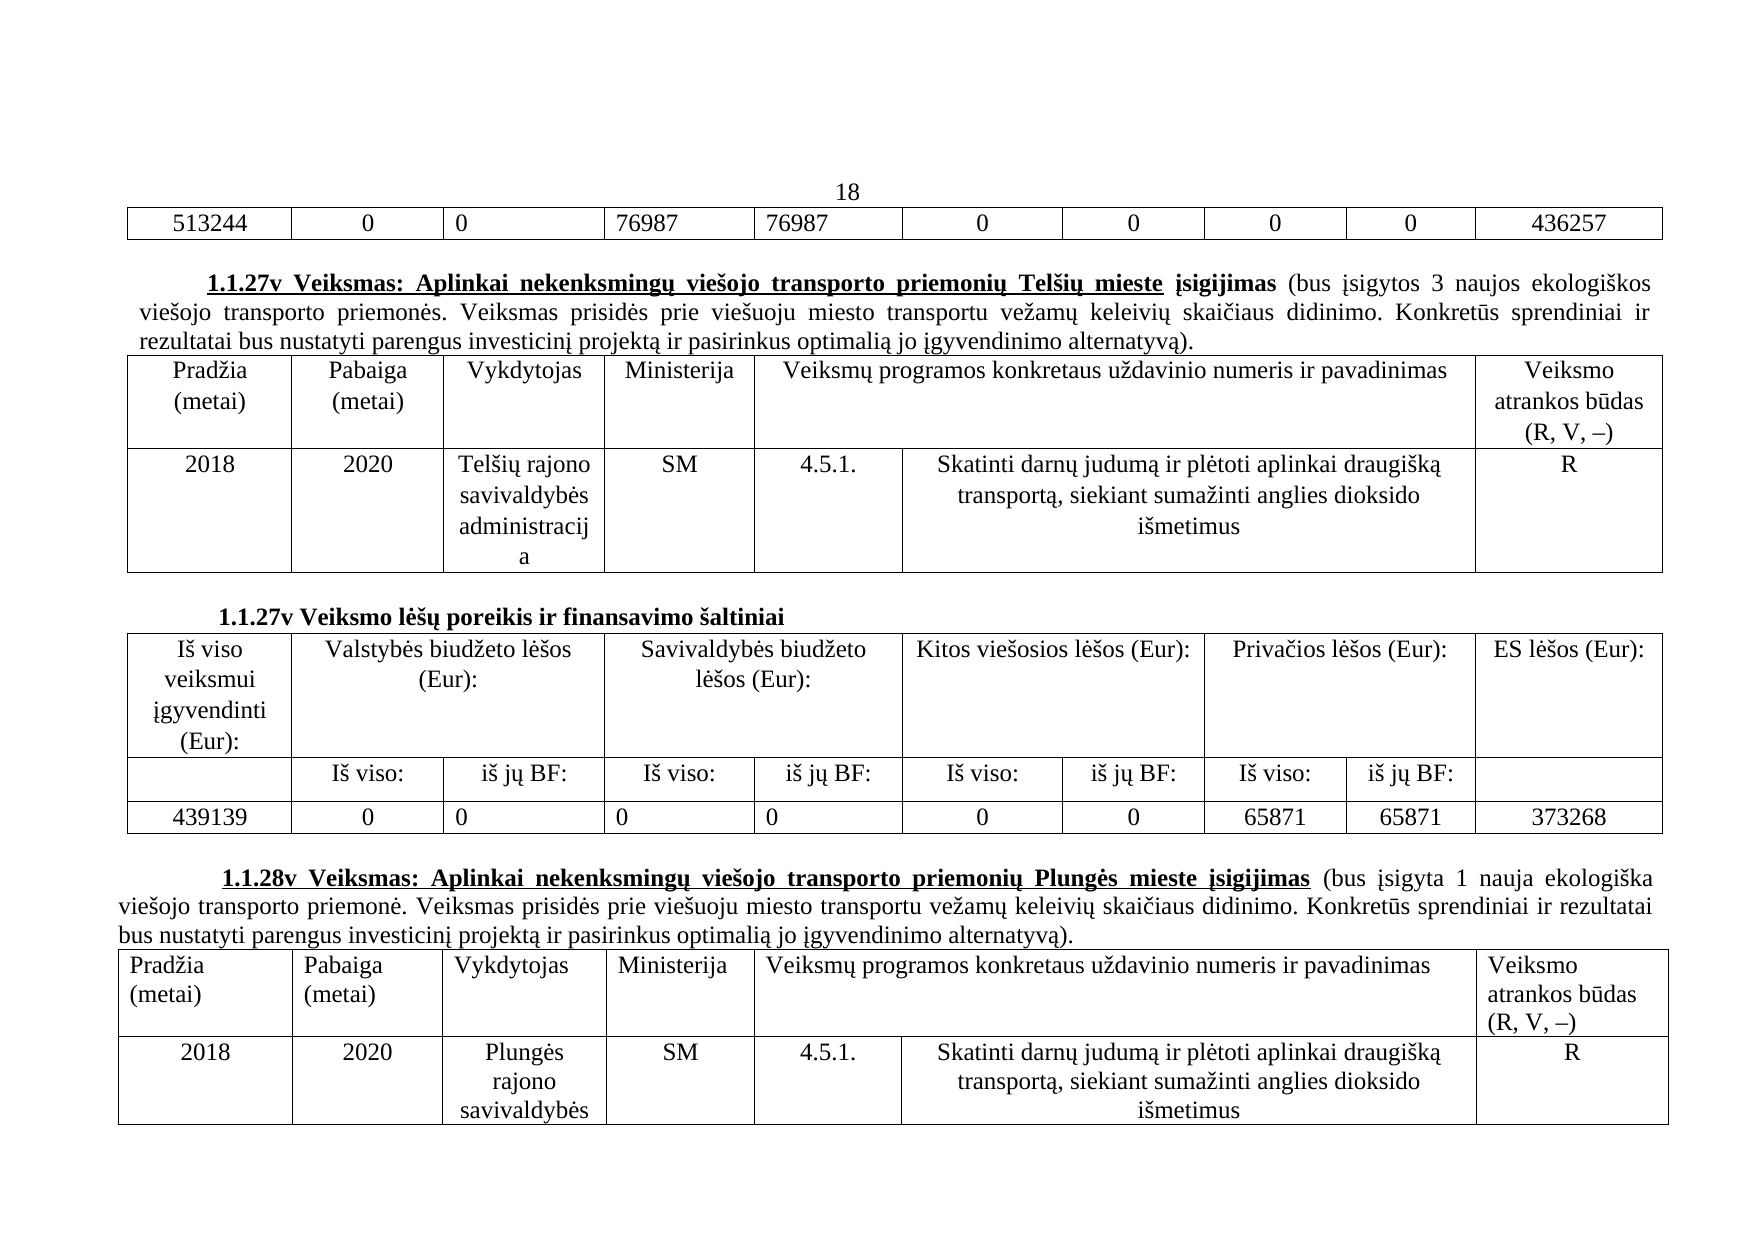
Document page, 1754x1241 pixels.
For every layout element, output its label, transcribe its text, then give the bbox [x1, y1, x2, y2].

table_cell Iš viso: [1205, 758, 1346, 801]
table_cell 2018 [128, 449, 291, 572]
table_cell Valstybės biudžeto lėšos (Eur): [292, 634, 604, 757]
table_cell 4.5.1. [755, 1037, 901, 1123]
table_cell 513244 [128, 208, 291, 238]
table_cell 65871 [1347, 802, 1475, 833]
table_cell Veiksmo atrankos būdas (R, V, –) [1476, 356, 1662, 448]
table_cell 0 [1063, 208, 1204, 238]
table_cell 1.1.27v Veiksmo lėšų poreikis ir finansavimo šaltiniai [128, 573, 1663, 633]
table_cell 2020 [292, 449, 443, 572]
table_cell Skatinti darnų judumą ir plėtoti aplinkai draugišką transportą, siekiant sumažinti anglies dioksido išmetimus [902, 1037, 1476, 1123]
table_cell Pradžia (metai) [128, 356, 291, 448]
table_cell iš jų BF: [1063, 758, 1204, 801]
table_cell 0 [903, 208, 1062, 238]
table_cell Iš viso: [292, 758, 443, 801]
table_cell 76987 [755, 208, 902, 238]
table_cell 65871 [1205, 802, 1346, 833]
table_cell 0 [605, 802, 754, 833]
table_cell iš jų BF: [755, 758, 902, 801]
text 1.1.28v Veiksmas: Aplinkai nekenksmingų viešojo transporto priemonių Plungės mieste įsigijimas (bus įsigyta 1 nauja ekologiška viešojo transporto priemonė. Veiksmas prisidės prie viešuoju miesto transportu vežamų keleivių skaičiaus didinimo. Konkretūs sprendiniai ir rezultatai bus nustatyti parengus investicinį projektą ir pasirinkus optimalią jo įgyvendinimo alternatyvą). [118, 863, 1654, 949]
table_cell 0 [444, 802, 604, 833]
table_cell 4.5.1. [755, 449, 902, 572]
table_cell 0 [755, 802, 902, 833]
table_cell iš jų BF: [1347, 758, 1475, 801]
table_cell 0 [903, 802, 1062, 833]
table_cell 0 [444, 208, 604, 238]
table_header Veiksmų programos konkretaus uždavinio numeris ir pavadinimas [755, 950, 1476, 1036]
table_cell [1476, 758, 1662, 801]
table_cell 373268 [1476, 802, 1662, 833]
table_cell SM [607, 1037, 754, 1123]
table_cell Iš viso: [903, 758, 1062, 801]
table_cell Kitos viešosios lėšos (Eur): [903, 634, 1204, 757]
table_cell Plungės rajono savivaldybės [443, 1037, 606, 1123]
table_cell Iš viso: [605, 758, 754, 801]
table_cell 1.1.27v Veiksmas: Aplinkai nekenksmingų viešojo transporto priemonių Telšių mieste įsigijimas (bus įsigytos 3 naujos ekologiškos viešojo transporto priemonės. Veiksmas prisidės prie viešuoju miesto transportu vežamų keleivių skaičiaus didinimo. Konkretūs sprendiniai ir rezultatai bus nustatyti parengus investicinį projektą ir pasirinkus optimalią jo įgyvendinimo alternatyvą). [128, 240, 1663, 354]
table_cell Iš viso veiksmui įgyvendinti (Eur): [128, 634, 291, 757]
table_header Veiksmo atrankos būdas (R, V, –) [1477, 950, 1668, 1036]
table_cell 0 [1205, 208, 1346, 238]
table_cell R [1476, 449, 1662, 572]
table_cell R [1477, 1037, 1668, 1123]
table_cell Ministerija [605, 356, 754, 448]
table_cell 0 [292, 208, 443, 238]
table_header Pabaiga (metai) [293, 950, 442, 1036]
table_cell Pabaiga (metai) [292, 356, 443, 448]
table_cell 0 [1063, 802, 1204, 833]
table_cell 2020 [293, 1037, 442, 1123]
table_cell 436257 [1476, 208, 1662, 238]
table_cell Privačios lėšos (Eur): [1205, 634, 1475, 757]
table_cell 439139 [128, 802, 291, 833]
table_cell Vykdytojas [444, 356, 604, 448]
table_cell 76987 [605, 208, 754, 238]
table_cell Veiksmų programos konkretaus uždavinio numeris ir pavadinimas [755, 356, 1475, 448]
table_cell Skatinti darnų judumą ir plėtoti aplinkai draugišką transportą, siekiant sumažinti anglies dioksido išmetimus [903, 449, 1475, 572]
table_header Vykdytojas [443, 950, 606, 1036]
table_cell ES lėšos (Eur): [1476, 634, 1662, 757]
table_cell [128, 758, 291, 801]
table_header Pradžia (metai) [119, 950, 292, 1036]
table_cell 2018 [119, 1037, 292, 1123]
table_cell iš jų BF: [444, 758, 604, 801]
table_header Ministerija [607, 950, 754, 1036]
table_cell 0 [292, 802, 443, 833]
table_cell 0 [1347, 208, 1475, 238]
table_cell Telšių rajono savivaldybės administracija [444, 449, 604, 572]
table_cell Savivaldybės biudžeto lėšos (Eur): [605, 634, 902, 757]
table_cell SM [605, 449, 754, 572]
